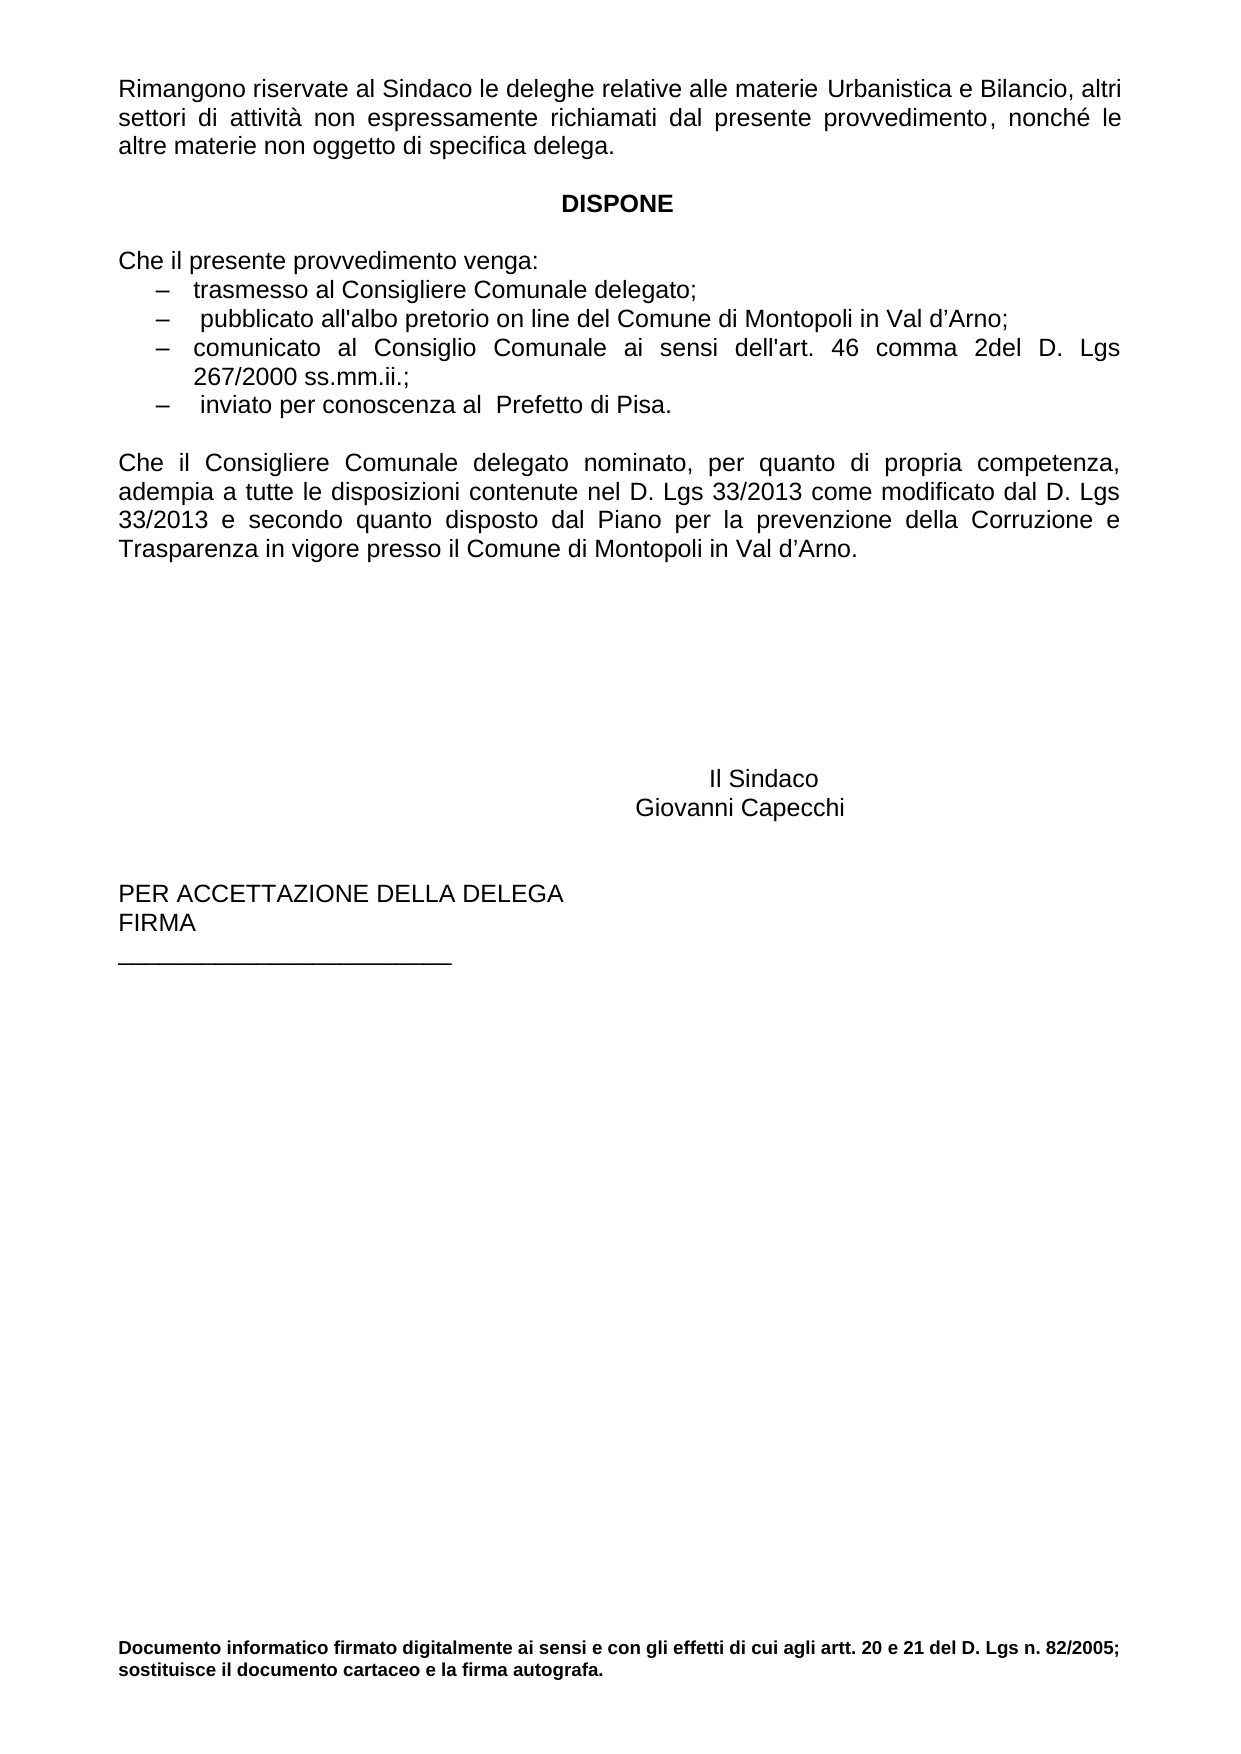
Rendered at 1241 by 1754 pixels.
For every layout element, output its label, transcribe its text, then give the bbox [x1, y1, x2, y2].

text Rimangono riservate al Sindaco le deleghe relative alle materie Urbanistica e Bilancio, altri settori di attività non espressamente richiamati dal presente provvedimento, nonché le altre materie non oggetto di specifica delega. [118, 74, 1122, 160]
text FIRMA [118, 908, 1122, 937]
text PER ACCETTAZIONE DELLA DELEGA [118, 879, 1122, 908]
text Giovanni Capecchi [118, 793, 1122, 822]
list pubblicato all'albo pretorio on line del Comune di Montopoli in Val d’Arno; [156, 304, 1122, 333]
list comunicato al Consiglio Comunale ai sensi dell'art. 46 comma 2del D. Lgs 267/2000 ss.mm.ii.; [156, 333, 1122, 390]
text DISPONE [118, 189, 1122, 218]
list inviato per conoscenza al Prefetto di Pisa. [156, 390, 1122, 419]
text Che il presente provvedimento venga: [118, 246, 1122, 275]
text Che il Consigliere Comunale delegato nominato, per quanto di propria competenza, adempia a tutte le disposizioni contenute nel D. Lgs 33/2013 come modificato dal D. Lgs 33/2013 e secondo quanto disposto dal Piano per la prevenzione della Corruzione e Trasparenza in vigore presso il Comune di Montopoli in Val d’Arno. [118, 448, 1122, 563]
text Il Sindaco [118, 764, 1122, 793]
text ________________________ [118, 937, 1122, 966]
list trasmesso al Consigliere Comunale delegato; [156, 275, 1122, 304]
